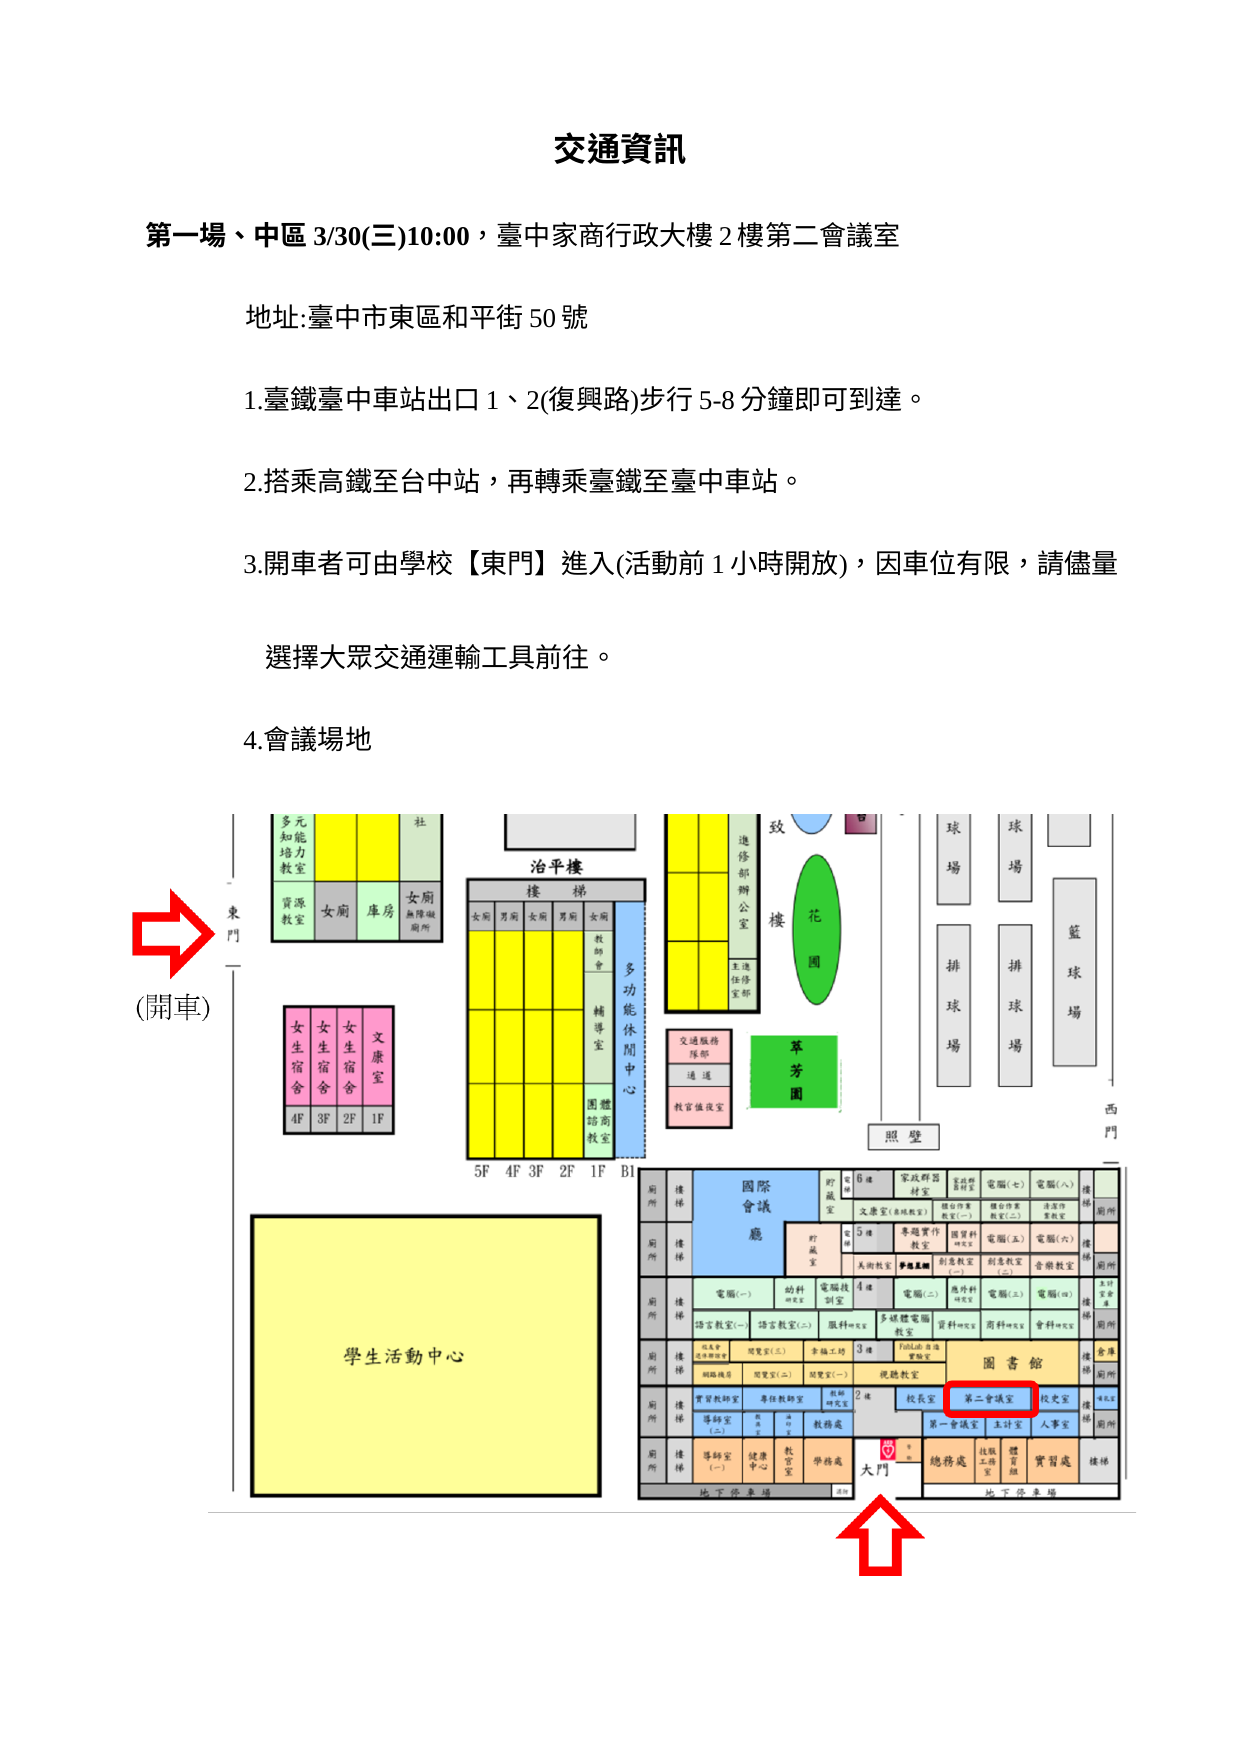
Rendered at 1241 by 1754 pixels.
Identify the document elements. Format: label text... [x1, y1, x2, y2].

text 4.會議場地 [243, 696, 1122, 759]
text 2.搭乘高鐵至台中站，再轉乘臺鐵至臺中車站。 [243, 438, 1122, 501]
text 地址:臺中市東區和平街50號 [218, 274, 1122, 337]
text 第一場、中區3/30(三)10:00，臺中家商行政大樓2樓第二會議室 [118, 192, 1122, 254]
text 1.臺鐵臺中車站出口1、2(復興路)步行5-8分鐘即可到達。 [243, 356, 1122, 419]
text 3.開車者可由學校【東門】進入(活動前1小時開放)，因車位有限，請儘量選擇大眾交通運輸工具前往。 [243, 520, 1122, 677]
text 交通資訊 [118, 105, 1122, 168]
